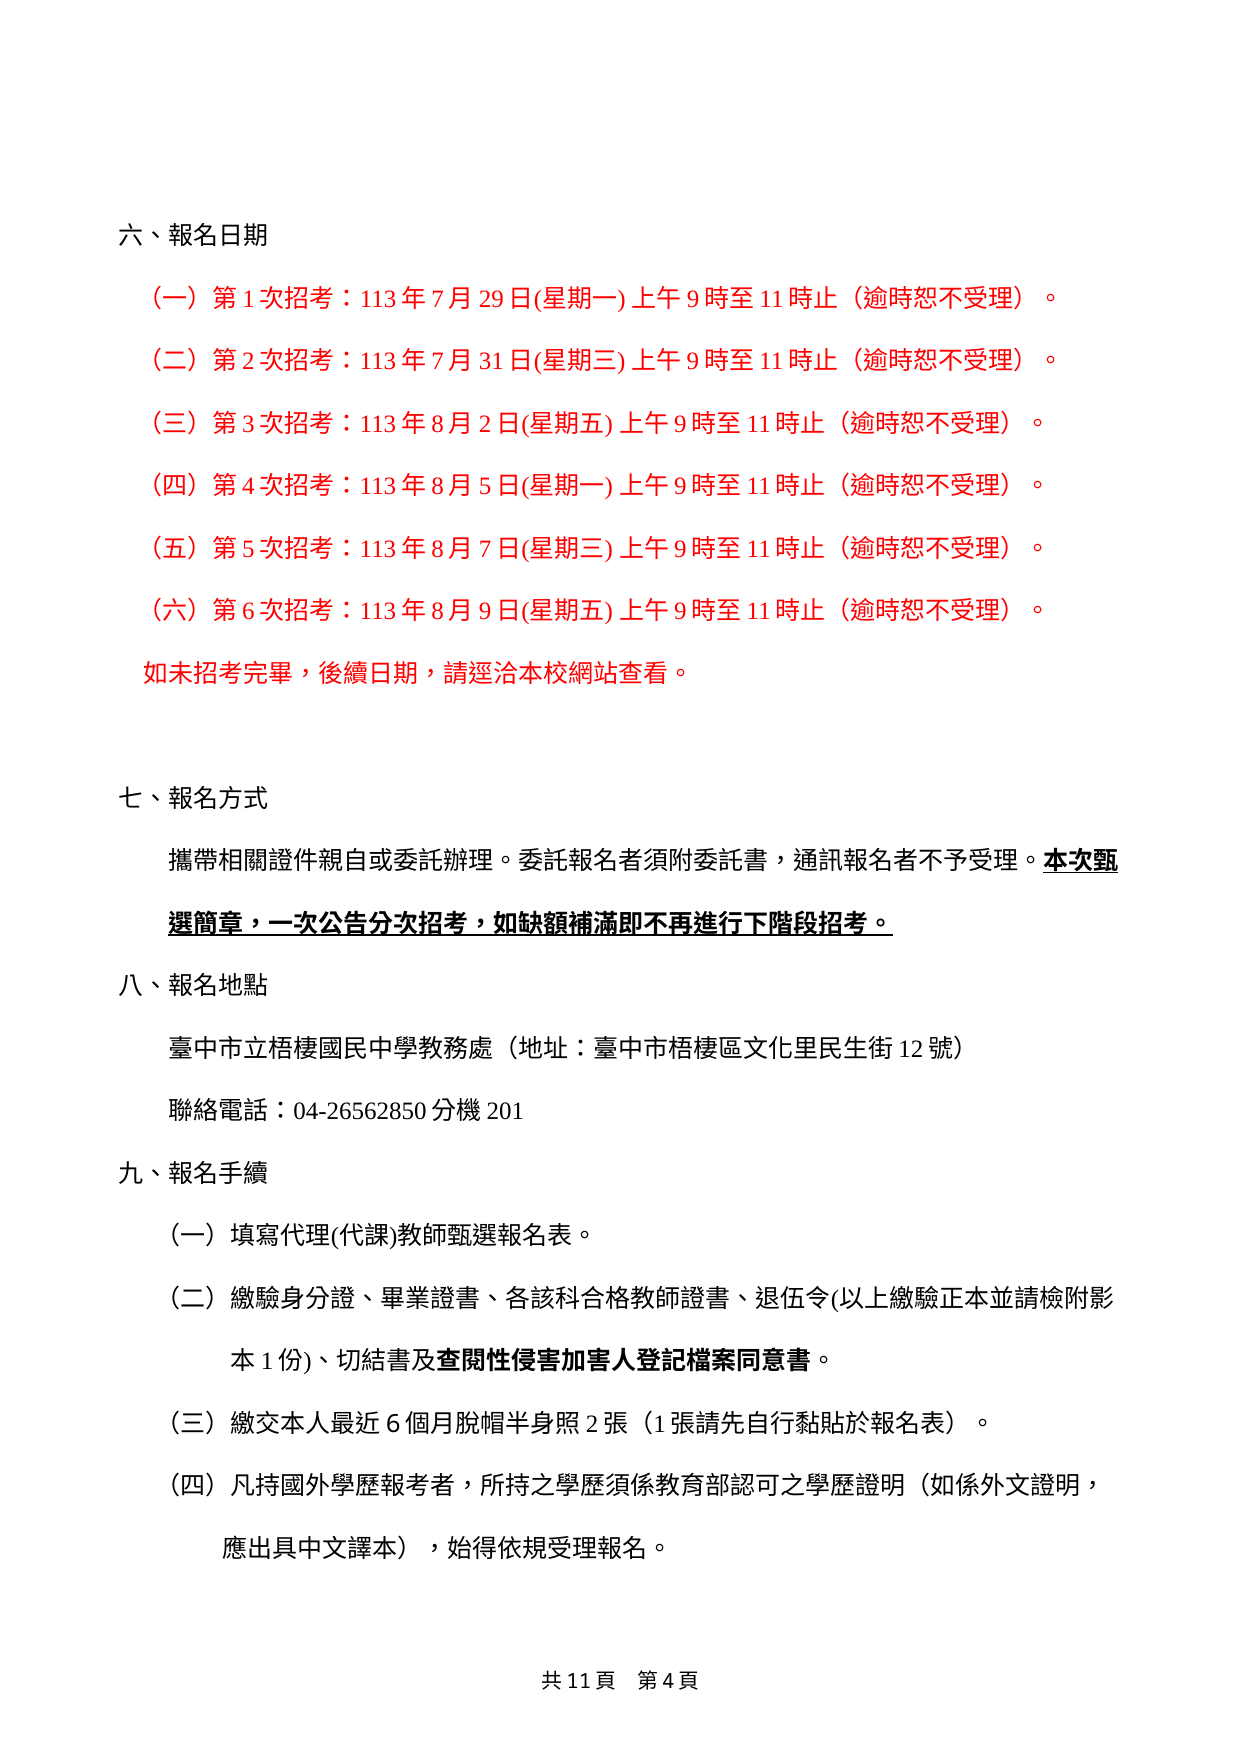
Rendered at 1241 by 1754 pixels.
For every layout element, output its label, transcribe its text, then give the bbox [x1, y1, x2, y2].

text （四）第4次招考：113年8月5日(星期一) 上午9時至11時止（逾時恕不受理）。 [118, 442, 1122, 504]
text （五）第5次招考：113年8月7日(星期三) 上午9時至11時止（逾時恕不受理）。 [118, 504, 1122, 567]
text 六、報名日期 [118, 192, 1122, 254]
text （四）凡持國外學歷報考者，所持之學歷須係教育部認可之學歷證明（如係外文證明，應出具中文譯本），始得依規受理報名。 [156, 1442, 1122, 1567]
text （一）第1次招考：113年7月29日(星期一) 上午9時至11時止（逾時恕不受理）。 [137, 254, 1122, 317]
text （六）第6次招考：113年8月9日(星期五) 上午9時至11時止（逾時恕不受理）。 [118, 567, 1122, 629]
text 七、報名方式 攜帶相關證件親自或委託辦理。委託報名者須附委託書，通訊報名者不予受理。本次甄選簡章，一次公告分次招考，如缺額補滿即不再進行下階段招考。 [118, 754, 1122, 942]
text （二）第2次招考：113年7月31日(星期三) 上午9時至11時止（逾時恕不受理）。 [118, 317, 1122, 379]
text 如未招考完畢，後續日期，請逕洽本校網站查看。 [118, 629, 1122, 692]
text 八、報名地點 臺中市立梧棲國民中學教務處（地址：臺中市梧棲區文化里民生街12號） [118, 942, 1122, 1067]
text （二）繳驗身分證、畢業證書、各該科合格教師證書、退伍令(以上繳驗正本並請檢附影本1份)、切結書及查閱性侵害加害人登記檔案同意書。 [156, 1254, 1122, 1379]
text 九、報名手續 [118, 1129, 1122, 1192]
text 聯絡電話：04-26562850分機201 [168, 1067, 1122, 1129]
text （三）繳交本人最近6個月脫帽半身照2張（1張請先自行黏貼於報名表）。 [156, 1379, 1122, 1442]
text （一）填寫代理(代課)教師甄選報名表。 [118, 1192, 1122, 1254]
text （三）第3次招考：113年8月2日(星期五) 上午9時至11時止（逾時恕不受理）。 [118, 379, 1122, 442]
